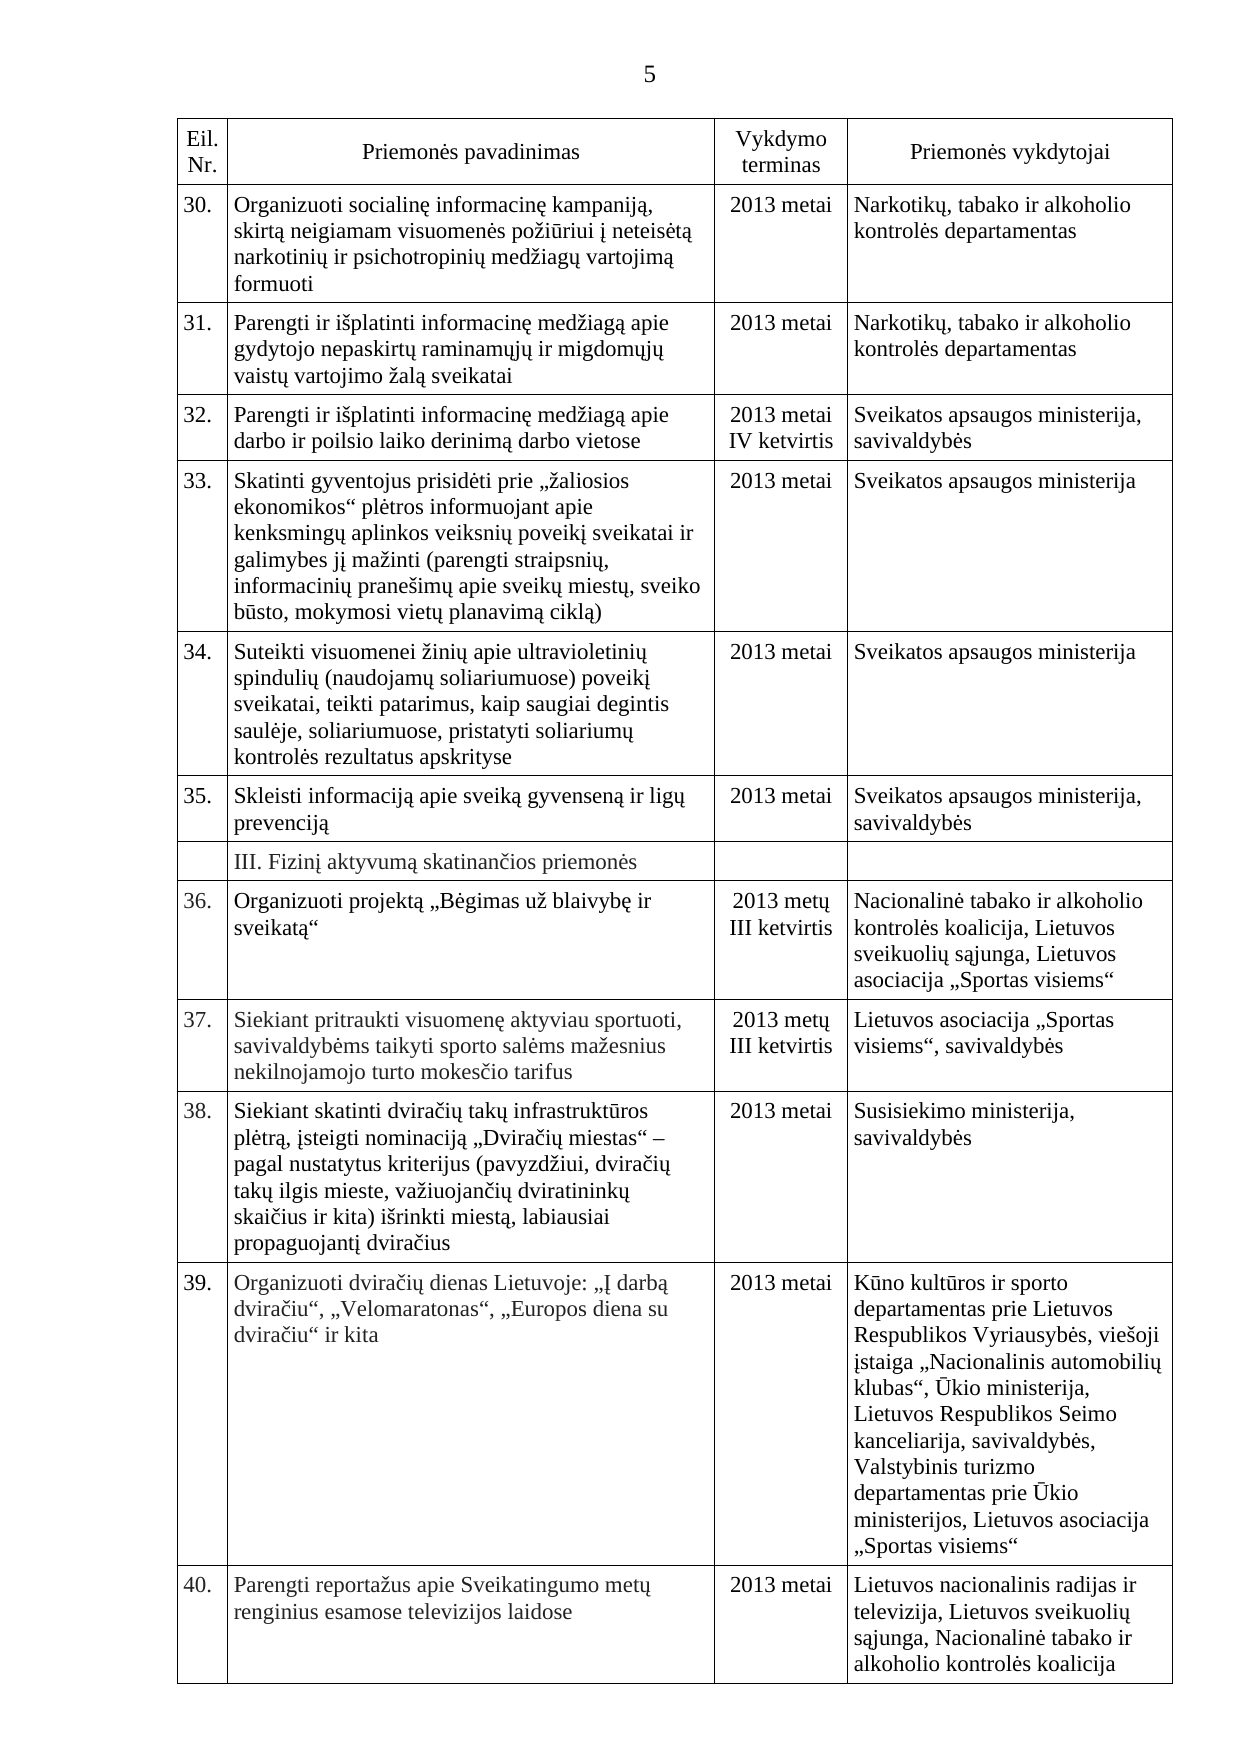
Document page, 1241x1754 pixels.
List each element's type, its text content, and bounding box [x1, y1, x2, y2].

table_cell Organizuoti projektą „Bėgimas už blaivybę ir sveikatą“ [228, 881, 714, 999]
table_cell 39. [178, 1263, 227, 1564]
table_cell Susisiekimo ministerija, savivaldybės [848, 1092, 1172, 1262]
table_cell Organizuoti dviračių dienas Lietuvoje: „Į darbą dviračiu“, „Velomaratonas“, „Europos diena su dviračiu“ ir kita [228, 1263, 714, 1564]
table_cell 2013 metų III ketvirtis [715, 881, 847, 999]
table_cell 38. [178, 1092, 227, 1262]
table_cell Siekiant skatinti dviračių takų infrastruktūros plėtrą, įsteigti nominaciją „Dviračių miestas“ – pagal nustatytus kriterijus (pavyzdžiui, dviračių takų ilgis mieste, važiuojančių dviratininkų skaičius ir kita) išrinkti miestą, labiausiai propaguojantį dviračius [228, 1092, 714, 1262]
table_cell Lietuvos asociacija „Sportas visiems“, savivaldybės [848, 1000, 1172, 1091]
table_cell [848, 842, 1172, 880]
table_cell 40. [178, 1566, 227, 1683]
table_cell III. Fizinį aktyvumą skatinančios priemonės [228, 842, 714, 880]
table_cell 2013 metai [715, 303, 847, 394]
table_cell 35. [178, 776, 227, 841]
table_cell Lietuvos nacionalinis radijas ir televizija, Lietuvos sveikuolių sąjunga, Nacionalinė tabako ir alkoholio kontrolės koalicija [848, 1566, 1172, 1683]
table_cell Nacionalinė tabako ir alkoholio kontrolės koalicija, Lietuvos sveikuolių sąjunga, Lietuvos asociacija „Sportas visiems“ [848, 881, 1172, 999]
table_cell 2013 metai [715, 1092, 847, 1262]
table_cell Suteikti visuomenei žinių apie ultravioletinių spindulių (naudojamų soliariumuose) poveikį sveikatai, teikti patarimus, kaip saugiai degintis saulėje, soliariumuose, pristatyti soliariumų kontrolės rezultatus apskrityse [228, 632, 714, 775]
table_cell Narkotikų, tabako ir alkoholio kontrolės departamentas [848, 185, 1172, 302]
table_cell Parengti reportažus apie Sveikatingumo metų renginius esamose televizijos laidose [228, 1566, 714, 1683]
table_cell [178, 842, 227, 880]
table_cell 2013 metų III ketvirtis [715, 1000, 847, 1091]
table_cell [715, 842, 847, 880]
table_cell 2013 metai [715, 632, 847, 775]
table_cell 2013 metai [715, 776, 847, 841]
table_cell Kūno kultūros ir sporto departamentas prie Lietuvos Respublikos Vyriausybės, viešoji įstaiga „Nacionalinis automobilių klubas“, Ūkio ministerija, Lietuvos Respublikos Seimo kanceliarija, savivaldybės, Valstybinis turizmo departamentas prie Ūkio ministerijos, Lietuvos asociacija „Sportas visiems“ [848, 1263, 1172, 1564]
table_header Priemonės pavadinimas [228, 119, 714, 184]
table_cell 32. [178, 395, 227, 460]
table_header Priemonės vykdytojai [848, 119, 1172, 184]
table_cell Skatinti gyventojus prisidėti prie „žaliosios ekonomikos“ plėtros informuojant apie kenksmingų aplinkos veiksnių poveikį sveikatai ir galimybes jį mažinti (parengti straipsnių, informacinių pranešimų apie sveikų miestų, sveiko būsto, mokymosi vietų planavimą ciklą) [228, 461, 714, 631]
table_cell 31. [178, 303, 227, 394]
table_cell 2013 metai IV ketvirtis [715, 395, 847, 460]
table_cell Siekiant pritraukti visuomenę aktyviau sportuoti, savivaldybėms taikyti sporto salėms mažesnius nekilnojamojo turto mokesčio tarifus [228, 1000, 714, 1091]
table_cell Organizuoti socialinę informacinę kampaniją, skirtą neigiamam visuomenės požiūriui į neteisėtą narkotinių ir psichotropinių medžiagų vartojimą formuoti [228, 185, 714, 302]
table_cell Sveikatos apsaugos ministerija [848, 461, 1172, 631]
table_cell Skleisti informaciją apie sveiką gyvenseną ir ligų prevenciją [228, 776, 714, 841]
table_cell Sveikatos apsaugos ministerija [848, 632, 1172, 775]
table_cell 2013 metai [715, 461, 847, 631]
table_header Vykdymo terminas [715, 119, 847, 184]
table_cell 36. [178, 881, 227, 999]
table_header Eil. Nr. [178, 119, 227, 184]
table_cell 2013 metai [715, 1263, 847, 1564]
table_cell Sveikatos apsaugos ministerija, savivaldybės [848, 776, 1172, 841]
table_cell 33. [178, 461, 227, 631]
table_cell Parengti ir išplatinti informacinę medžiagą apie darbo ir poilsio laiko derinimą darbo vietose [228, 395, 714, 460]
table_cell 37. [178, 1000, 227, 1091]
table_cell Parengti ir išplatinti informacinę medžiagą apie gydytojo nepaskirtų raminamųjų ir migdomųjų vaistų vartojimo žalą sveikatai [228, 303, 714, 394]
table_cell Sveikatos apsaugos ministerija, savivaldybės [848, 395, 1172, 460]
table_cell 34. [178, 632, 227, 775]
table_cell 2013 metai [715, 185, 847, 302]
table_cell Narkotikų, tabako ir alkoholio kontrolės departamentas [848, 303, 1172, 394]
table_cell 2013 metai [715, 1566, 847, 1683]
table_cell 30. [178, 185, 227, 302]
